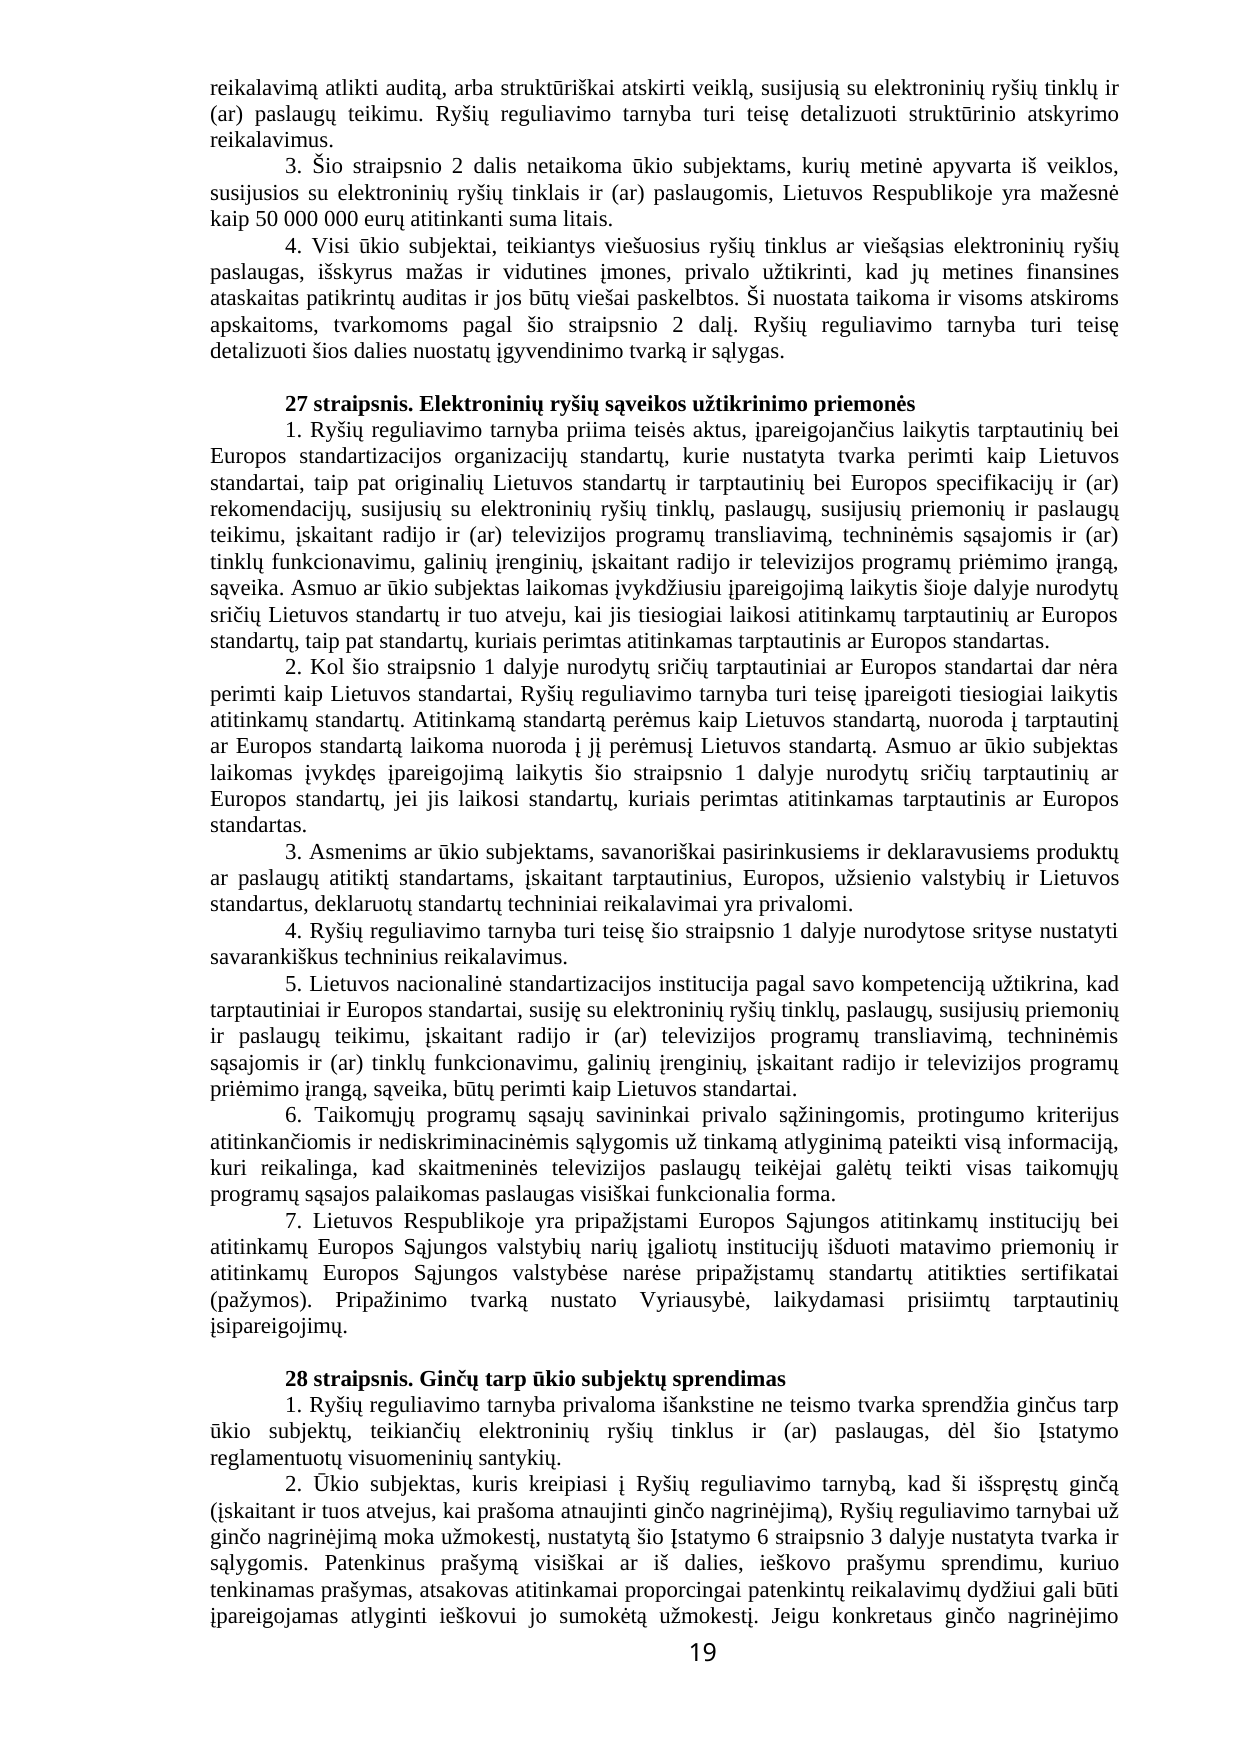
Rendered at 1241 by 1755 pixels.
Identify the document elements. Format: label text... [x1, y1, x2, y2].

text 4. Ryšių reguliavimo tarnyba turi teisę šio straipsnio 1 dalyje nurodytose srityse nustatyti savarankiškus techninius reikalavimus. [210, 917, 1120, 969]
text 2. Kol šio straipsnio 1 dalyje nurodytų sričių tarptautiniai ar Europos standartai dar nėra perimti kaip Lietuvos standartai, Ryšių reguliavimo tarnyba turi teisę įpareigoti tiesiogiai laikytis atitinkamų standartų. Atitinkamą standartą perėmus kaip Lietuvos standartą, nuoroda į tarptautinį ar Europos standartą laikoma nuoroda į jį perėmusį Lietuvos standartą. Asmuo ar ūkio subjektas laikomas įvykdęs įpareigojimą laikytis šio straipsnio 1 dalyje nurodytų sričių tarptautinių ar Europos standartų, jei jis laikosi standartų, kuriais perimtas atitinkamas tarptautinis ar Europos standartas. [210, 653, 1120, 838]
text 7. Lietuvos Respublikoje yra pripažįstami Europos Sąjungos atitinkamų institucijų bei atitinkamų Europos Sąjungos valstybių narių įgaliotų institucijų išduoti matavimo priemonių ir atitinkamų Europos Sąjungos valstybėse narėse pripažįstamų standartų atitikties sertifikatai (pažymos). Pripažinimo tvarką nustato Vyriausybė, laikydamasi prisiimtų tarptautinių įsipareigojimų. [210, 1207, 1120, 1338]
text 27 straipsnis. Elektroninių ryšių sąveikos užtikrinimo priemonės [285, 390, 1120, 416]
text reikalavimą atlikti auditą, arba struktūriškai atskirti veiklą, susijusią su elektroninių ryšių tinklų ir (ar) paslaugų teikimu. Ryšių reguliavimo tarnyba turi teisę detalizuoti struktūrinio atskyrimo reikalavimus. [210, 73, 1120, 153]
text 28 straipsnis. Ginčų tarp ūkio subjektų sprendimas [285, 1365, 1120, 1391]
text 5. Lietuvos nacionalinė standartizacijos institucija pagal savo kompetenciją užtikrina, kad tarptautiniai ir Europos standartai, susiję su elektroninių ryšių tinklų, paslaugų, susijusių priemonių ir paslaugų teikimu, įskaitant radijo ir (ar) televizijos programų transliavimą, techninėmis sąsajomis ir (ar) tinklų funkcionavimu, galinių įrenginių, įskaitant radijo ir televizijos programų priėmimo įrangą, sąveika, būtų perimti kaip Lietuvos standartai. [210, 969, 1120, 1101]
text 2. Ūkio subjektas, kuris kreipiasi į Ryšių reguliavimo tarnybą, kad ši išspręstų ginčą (įskaitant ir tuos atvejus, kai prašoma atnaujinti ginčo nagrinėjimą), Ryšių reguliavimo tarnybai už ginčo nagrinėjimą moka užmokestį, nustatytą šio Įstatymo 6 straipsnio 3 dalyje nustatyta tvarka ir sąlygomis. Patenkinus prašymą visiškai ar iš dalies, ieškovo prašymu sprendimu, kuriuo tenkinamas prašymas, atsakovas atitinkamai proporcingai patenkintų reikalavimų dydžiui gali būti įpareigojamas atlyginti ieškovui jo sumokėtą užmokestį. Jeigu konkretaus ginčo nagrinėjimo [210, 1470, 1120, 1628]
text 3. Asmenims ar ūkio subjektams, savanoriškai pasirinkusiems ir deklaravusiems produktų ar paslaugų atitiktį standartams, įskaitant tarptautinius, Europos, užsienio valstybių ir Lietuvos standartus, deklaruotų standartų techniniai reikalavimai yra privalomi. [210, 838, 1120, 917]
text 1. Ryšių reguliavimo tarnyba privaloma išankstine ne teismo tvarka sprendžia ginčus tarp ūkio subjektų, teikiančių elektroninių ryšių tinklus ir (ar) paslaugas, dėl šio Įstatymo reglamentuotų visuomeninių santykių. [210, 1391, 1120, 1470]
text 6. Taikomųjų programų sąsajų savininkai privalo sąžiningomis, protingumo kriterijus atitinkančiomis ir nediskriminacinėmis sąlygomis už tinkamą atlyginimą pateikti visą informaciją, kuri reikalinga, kad skaitmeninės televizijos paslaugų teikėjai galėtų teikti visas taikomųjų programų sąsajos palaikomas paslaugas visiškai funkcionalia forma. [210, 1101, 1120, 1207]
text 4. Visi ūkio subjektai, teikiantys viešuosius ryšių tinklus ar viešąsias elektroninių ryšių paslaugas, išskyrus mažas ir vidutines įmones, privalo užtikrinti, kad jų metines finansines ataskaitas patikrintų auditas ir jos būtų viešai paskelbtos. Ši nuostata taikoma ir visoms atskiroms apskaitoms, tvarkomoms pagal šio straipsnio 2 dalį. Ryšių reguliavimo tarnyba turi teisę detalizuoti šios dalies nuostatų įgyvendinimo tvarką ir sąlygas. [210, 232, 1120, 363]
text 3. Šio straipsnio 2 dalis netaikoma ūkio subjektams, kurių metinė apyvarta iš veiklos, susijusios su elektroninių ryšių tinklais ir (ar) paslaugomis, Lietuvos Respublikoje yra mažesnė kaip 50 000 000 eurų atitinkanti suma litais. [210, 153, 1120, 232]
text 1. Ryšių reguliavimo tarnyba priima teisės aktus, įpareigojančius laikytis tarptautinių bei Europos standartizacijos organizacijų standartų, kurie nustatyta tvarka perimti kaip Lietuvos standartai, taip pat originalių Lietuvos standartų ir tarptautinių bei Europos specifikacijų ir (ar) rekomendacijų, susijusių su elektroninių ryšių tinklų, paslaugų, susijusių priemonių ir paslaugų teikimu, įskaitant radijo ir (ar) televizijos programų transliavimą, techninėmis sąsajomis ir (ar) tinklų funkcionavimu, galinių įrenginių, įskaitant radijo ir televizijos programų priėmimo įrangą, sąveika. Asmuo ar ūkio subjektas laikomas įvykdžiusiu įpareigojimą laikytis šioje dalyje nurodytų sričių Lietuvos standartų ir tuo atveju, kai jis tiesiogiai laikosi atitinkamų tarptautinių ar Europos standartų, taip pat standartų, kuriais perimtas atitinkamas tarptautinis ar Europos standartas. [210, 416, 1120, 653]
